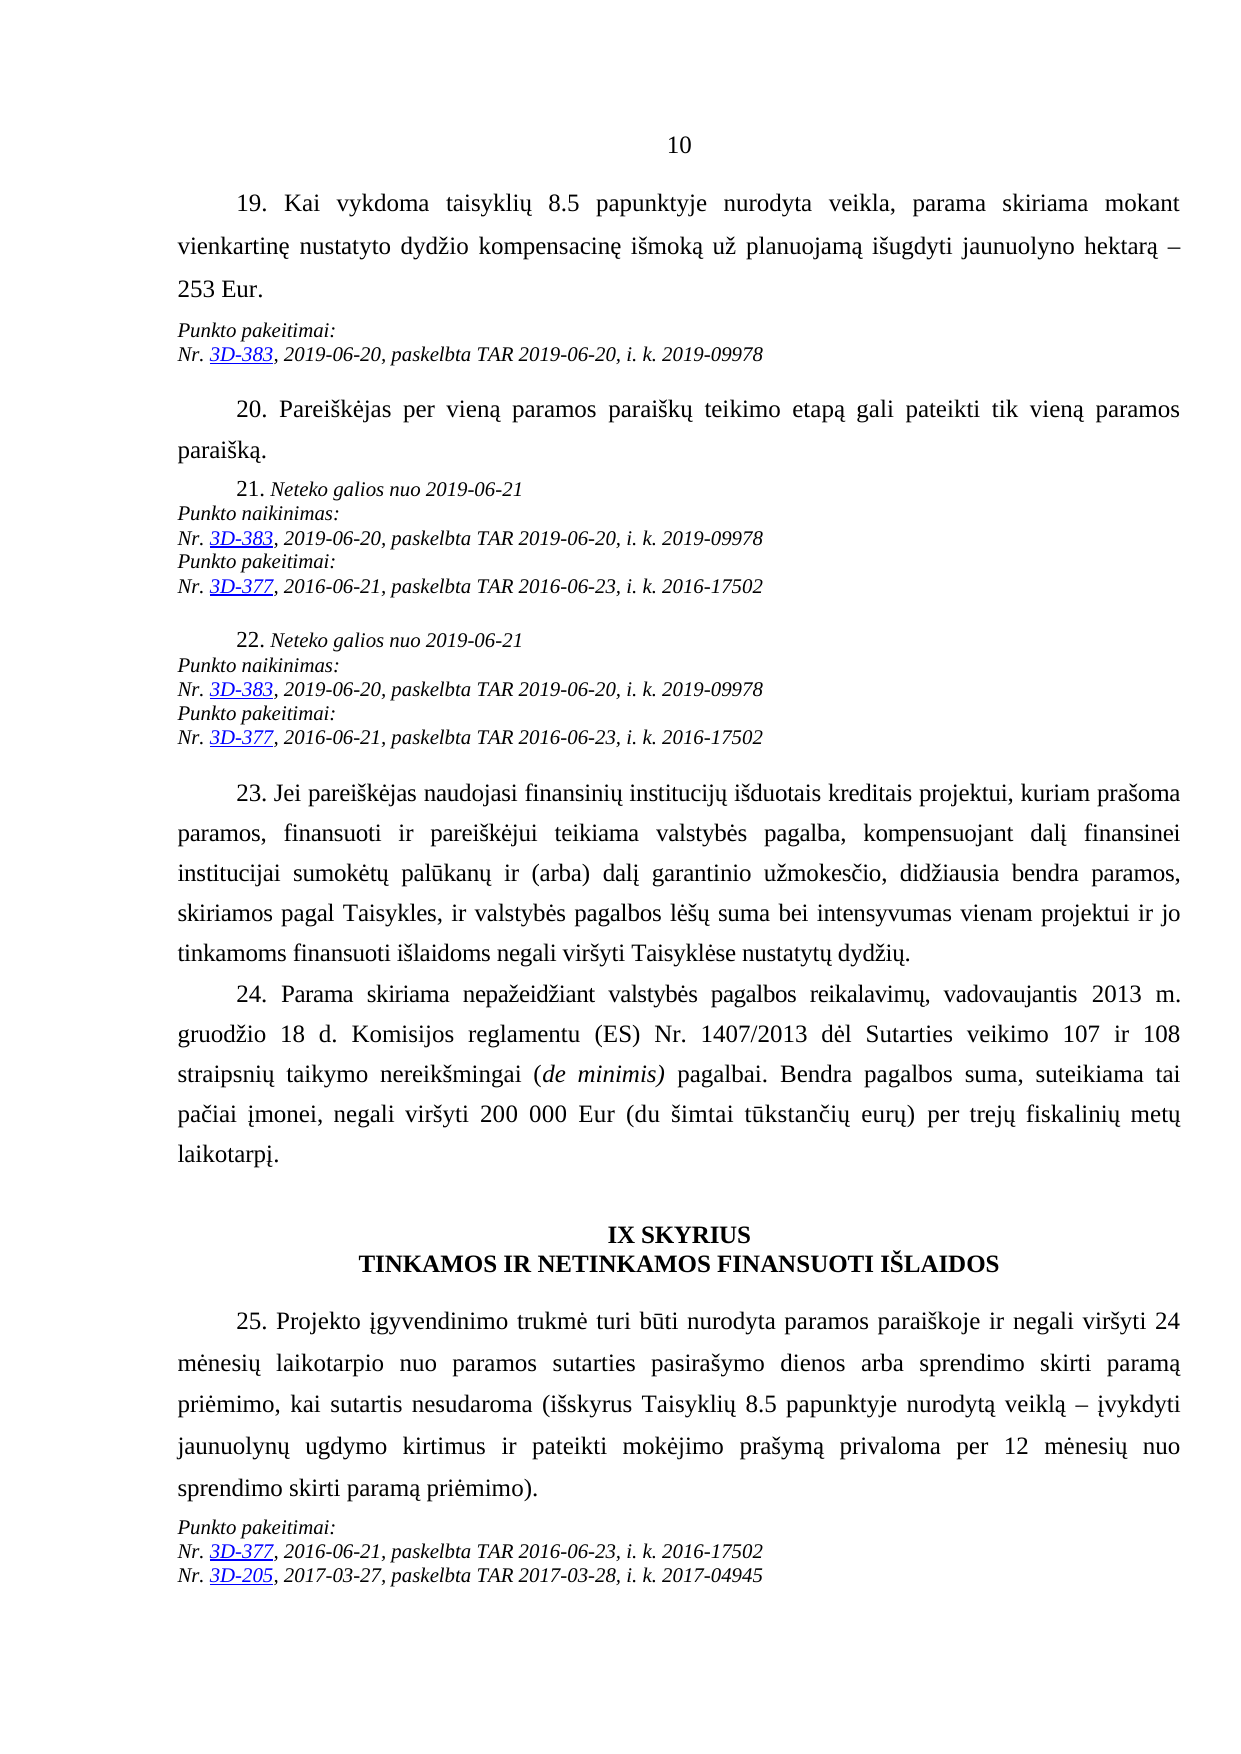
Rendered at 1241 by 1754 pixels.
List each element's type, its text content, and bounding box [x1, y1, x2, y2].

text Nr. 3D-377, 2016-06-21, paskelbta TAR 2016-06-23, i. k. 2016-17502 [177, 725, 1181, 749]
text 19. Kai vykdoma taisyklių 8.5 papunktyje nurodyta veikla, parama skiriama mokant vienkartinę nustatyto dydžio kompensacinę išmoką už planuojamą išugdyti jaunuolyno hektarą – 253 Eur. [177, 188, 1181, 303]
text Nr. 3D-377, 2016-06-21, paskelbta TAR 2016-06-23, i. k. 2016-17502 [177, 1539, 1181, 1563]
text Punkto pakeitimai: [177, 549, 1181, 573]
text Nr. 3D-383, 2019-06-20, paskelbta TAR 2019-06-20, i. k. 2019-09978 [177, 677, 1181, 701]
text Nr. 3D-383, 2019-06-20, paskelbta TAR 2019-06-20, i. k. 2019-09978 [177, 525, 1181, 549]
text Nr. 3D-205, 2017-03-27, paskelbta TAR 2017-03-28, i. k. 2017-04945 [177, 1563, 1181, 1587]
text Punkto naikinimas: [177, 653, 1181, 677]
text Nr. 3D-377, 2016-06-21, paskelbta TAR 2016-06-23, i. k. 2016-17502 [177, 573, 1181, 598]
text Punkto pakeitimai: [177, 1514, 1181, 1539]
text TINKAMOS IR NETINKAMOS FINANSUOTI IŠLAIDOS [177, 1249, 1181, 1277]
text 24. Parama skiriama nepažeidžiant valstybės pagalbos reikalavimų, vadovaujantis 2013 m. gruodžio 18 d. Komisijos reglamentu (ES) Nr. 1407/2013 dėl Sutarties veikimo 107 ir 108 straipsnių taikymo nereikšmingai (de minimis) pagalbai. Bendra pagalbos suma, suteikiama tai pačiai įmonei, negali viršyti 200 000 Eur (du šimtai tūkstančių eurų) per trejų fiskalinių metų laikotarpį. [177, 979, 1181, 1168]
text Punkto naikinimas: [177, 501, 1181, 525]
text IX SKYRIUS [177, 1220, 1181, 1249]
text Punkto pakeitimai: [177, 701, 1181, 725]
text 23. Jei pareiškėjas naudojasi finansinių institucijų išduotais kreditais projektui, kuriam prašoma paramos, finansuoti ir pareiškėjui teikiama valstybės pagalba, kompensuojant dalį finansinei institucijai sumokėtų palūkanų ir (arba) dalį garantinio užmokesčio, didžiausia bendra paramos, skiriamos pagal Taisykles, ir valstybės pagalbos lėšų suma bei intensyvumas vienam projektui ir jo tinkamoms finansuoti išlaidoms negali viršyti Taisyklėse nustatytų dydžių. [177, 778, 1181, 967]
text 20. Pareiškėjas per vieną paramos paraiškų teikimo etapą gali pateikti tik vieną paramos paraišką. [177, 394, 1181, 463]
text 25. Projekto įgyvendinimo trukmė turi būti nurodyta paramos paraiškoje ir negali viršyti 24 mėnesių laikotarpio nuo paramos sutarties pasirašymo dienos arba sprendimo skirti paramą priėmimo, kai sutartis nesudaroma (išskyrus Taisyklių 8.5 papunktyje nurodytą veiklą – įvykdyti jaunuolynų ugdymo kirtimus ir pateikti mokėjimo prašymą privaloma per 12 mėnesių nuo sprendimo skirti paramą priėmimo). [177, 1306, 1181, 1502]
text Nr. 3D-383, 2019-06-20, paskelbta TAR 2019-06-20, i. k. 2019-09978 [177, 342, 1181, 366]
text 22. Neteko galios nuo 2019-06-21 [177, 626, 1181, 653]
text 21. Neteko galios nuo 2019-06-21 [177, 475, 1181, 501]
text Punkto pakeitimai: [177, 318, 1181, 342]
